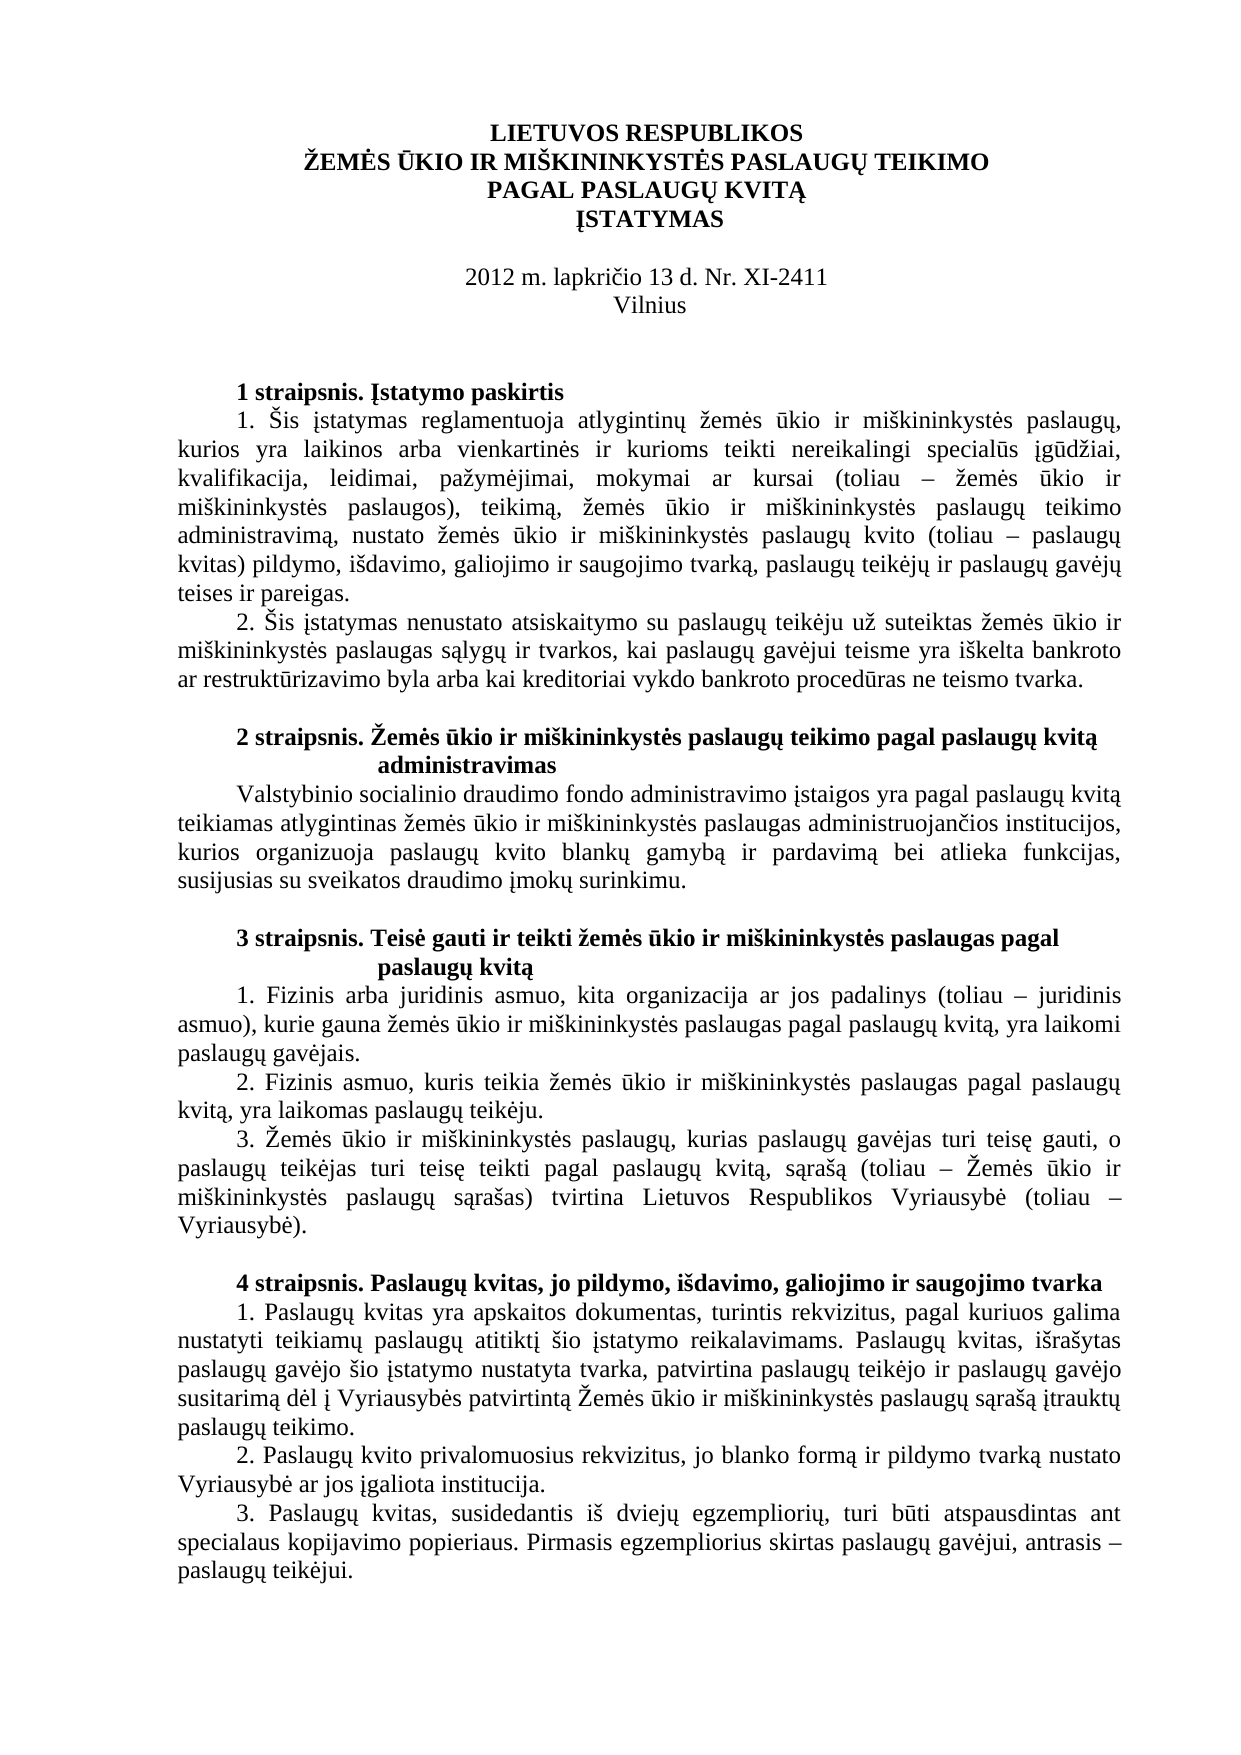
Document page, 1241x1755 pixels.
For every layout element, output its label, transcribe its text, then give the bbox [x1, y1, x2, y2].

text 1. Fizinis arba juridinis asmuo, kita organizacija ar jos padalinys (toliau – juridinis asmuo), kurie gauna žemės ūkio ir miškininkystės paslaugas pagal paslaugų kvitą, yra laikomi paslaugų gavėjais. [177, 981, 1122, 1067]
text Valstybinio socialinio draudimo fondo administravimo įstaigos yra pagal paslaugų kvitą teikiamas atlygintinas žemės ūkio ir miškininkystės paslaugas administruojančios institucijos, kurios organizuoja paslaugų kvito blankų gamybą ir pardavimą bei atlieka funkcijas, susijusias su sveikatos draudimo įmokų surinkimu. [177, 779, 1122, 894]
text 1 straipsnis. Įstatymo paskirtis [177, 377, 1122, 406]
text 1. Šis įstatymas reglamentuoja atlygintinų žemės ūkio ir miškininkystės paslaugų, kurios yra laikinos arba vienkartinės ir kurioms teikti nereikalingi specialūs įgūdžiai, kvalifikacija, leidimai, pažymėjimai, mokymai ar kursai (toliau – žemės ūkio ir miškininkystės paslaugos), teikimą, žemės ūkio ir miškininkystės paslaugų teikimo administravimą, nustato žemės ūkio ir miškininkystės paslaugų kvito (toliau – paslaugų kvitas) pildymo, išdavimo, galiojimo ir saugojimo tvarką, paslaugų teikėjų ir paslaugų gavėjų teises ir pareigas. [177, 406, 1122, 607]
text 2 straipsnis. Žemės ūkio ir miškininkystės paslaugų teikimo pagal paslaugų kvitą administravimas [236, 722, 1122, 779]
text 1. Paslaugų kvitas yra apskaitos dokumentas, turintis rekvizitus, pagal kuriuos galima nustatyti teikiamų paslaugų atitiktį šio įstatymo reikalavimams. Paslaugų kvitas, išrašytas paslaugų gavėjo šio įstatymo nustatyta tvarka, patvirtina paslaugų teikėjo ir paslaugų gavėjo susitarimą dėl į Vyriausybės patvirtintą Žemės ūkio ir miškininkystės paslaugų sąrašą įtrauktų paslaugų teikimo. [177, 1297, 1122, 1441]
text Vilnius [177, 291, 1122, 319]
text 3. Žemės ūkio ir miškininkystės paslaugų, kurias paslaugų gavėjas turi teisę gauti, o paslaugų teikėjas turi teisę teikti pagal paslaugų kvitą, sąrašą (toliau – Žemės ūkio ir miškininkystės paslaugų sąrašas) tvirtina Lietuvos Respublikos Vyriausybė (toliau – Vyriausybė). [177, 1124, 1122, 1239]
text 2. Paslaugų kvito privalomuosius rekvizitus, jo blanko formą ir pildymo tvarką nustato Vyriausybė ar jos įgaliota institucija. [177, 1441, 1122, 1498]
text 2012 m. lapkričio 13 d. Nr. XI-2411 [177, 262, 1122, 291]
text 3 straipsnis. Teisė gauti ir teikti žemės ūkio ir miškininkystės paslaugas pagal paslaugų kvitą [236, 923, 1122, 981]
text LIETUVOS RESPUBLIKOS ŽEMĖS ŪKIO IR MIŠKININKYSTĖS PASLAUGŲ TEIKIMO PAGAL PASLAUGŲ KVITĄ ĮSTATYMAS [177, 118, 1122, 233]
text 3. Paslaugų kvitas, susidedantis iš dviejų egzempliorių, turi būti atspausdintas ant specialaus kopijavimo popieriaus. Pirmasis egzempliorius skirtas paslaugų gavėjui, antrasis – paslaugų teikėjui. [177, 1498, 1122, 1584]
text 4 straipsnis. Paslaugų kvitas, jo pildymo, išdavimo, galiojimo ir saugojimo tvarka [177, 1268, 1122, 1297]
text 2. Šis įstatymas nenustato atsiskaitymo su paslaugų teikėju už suteiktas žemės ūkio ir miškininkystės paslaugas sąlygų ir tvarkos, kai paslaugų gavėjui teisme yra iškelta bankroto ar restruktūrizavimo byla arba kai kreditoriai vykdo bankroto procedūras ne teismo tvarka. [177, 607, 1122, 693]
text 2. Fizinis asmuo, kuris teikia žemės ūkio ir miškininkystės paslaugas pagal paslaugų kvitą, yra laikomas paslaugų teikėju. [177, 1067, 1122, 1124]
